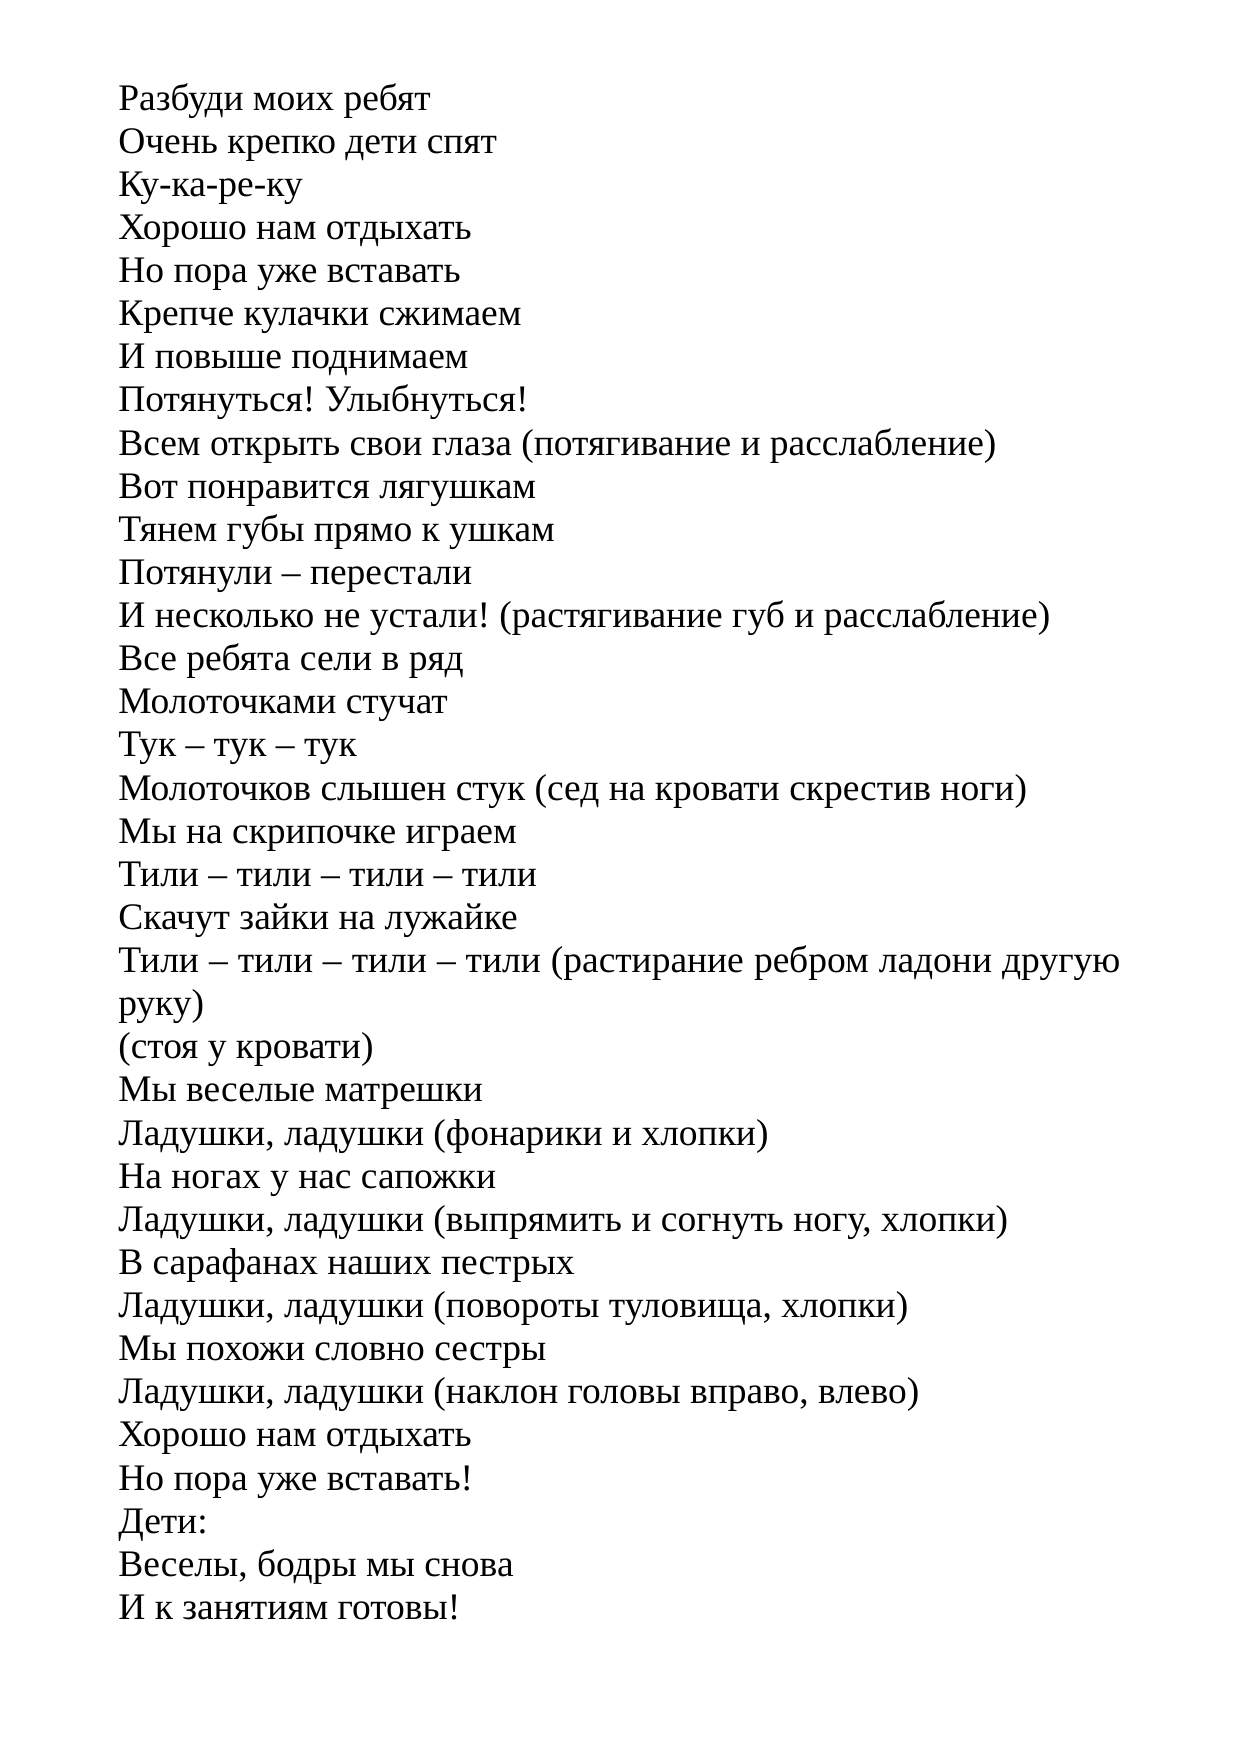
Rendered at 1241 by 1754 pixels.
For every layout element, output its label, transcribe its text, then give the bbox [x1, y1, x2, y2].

text Молоточками стучат [118, 679, 1122, 722]
text Тили – тили – тили – тили (растирание ребром ладони другую руку) [118, 937, 1122, 1024]
text Дети: [118, 1498, 1122, 1541]
text Мы веселые матрешки [118, 1067, 1122, 1110]
text Ладушки, ладушки (наклон головы вправо, влево) [118, 1369, 1122, 1412]
text Хорошо нам отдыхать [118, 1412, 1122, 1455]
text Хорошо нам отдыхать [118, 204, 1122, 247]
text Очень крепко дети спят [118, 118, 1122, 161]
text Молоточков слышен стук (сед на кровати скрестив ноги) [118, 765, 1122, 808]
text (стоя у кровати) [118, 1024, 1122, 1067]
text Потянули – перестали [118, 549, 1122, 592]
text На ногах у нас сапожки [118, 1153, 1122, 1196]
text Ладушки, ладушки (выпрямить и согнуть ногу, хлопки) [118, 1196, 1122, 1239]
text Но пора уже вставать! [118, 1455, 1122, 1498]
text Разбуди моих ребят [118, 75, 1122, 118]
text В сарафанах наших пестрых [118, 1239, 1122, 1282]
text Все ребята сели в ряд [118, 636, 1122, 679]
text Мы похожи словно сестры [118, 1326, 1122, 1369]
text Ку-ка-ре-ку [118, 161, 1122, 204]
text Крепче кулачки сжимаем [118, 291, 1122, 334]
text Тянем губы прямо к ушкам [118, 506, 1122, 549]
text Тук – тук – тук [118, 722, 1122, 765]
text Вот понравится лягушкам [118, 463, 1122, 506]
text Потянуться! Улыбнуться! [118, 377, 1122, 420]
text Но пора уже вставать [118, 247, 1122, 291]
text Ладушки, ладушки (фонарики и хлопки) [118, 1110, 1122, 1153]
text Скачут зайки на лужайке [118, 894, 1122, 937]
text И повыше поднимаем [118, 334, 1122, 377]
text И несколько не устали! (растягивание губ и расслабление) [118, 592, 1122, 636]
text Мы на скрипочке играем [118, 808, 1122, 851]
text Веселы, бодры мы снова [118, 1541, 1122, 1584]
text Тили – тили – тили – тили [118, 851, 1122, 894]
text И к занятиям готовы! [118, 1584, 1122, 1627]
text Всем открыть свои глаза (потягивание и расслабление) [118, 420, 1122, 463]
text Ладушки, ладушки (повороты туловища, хлопки) [118, 1282, 1122, 1326]
